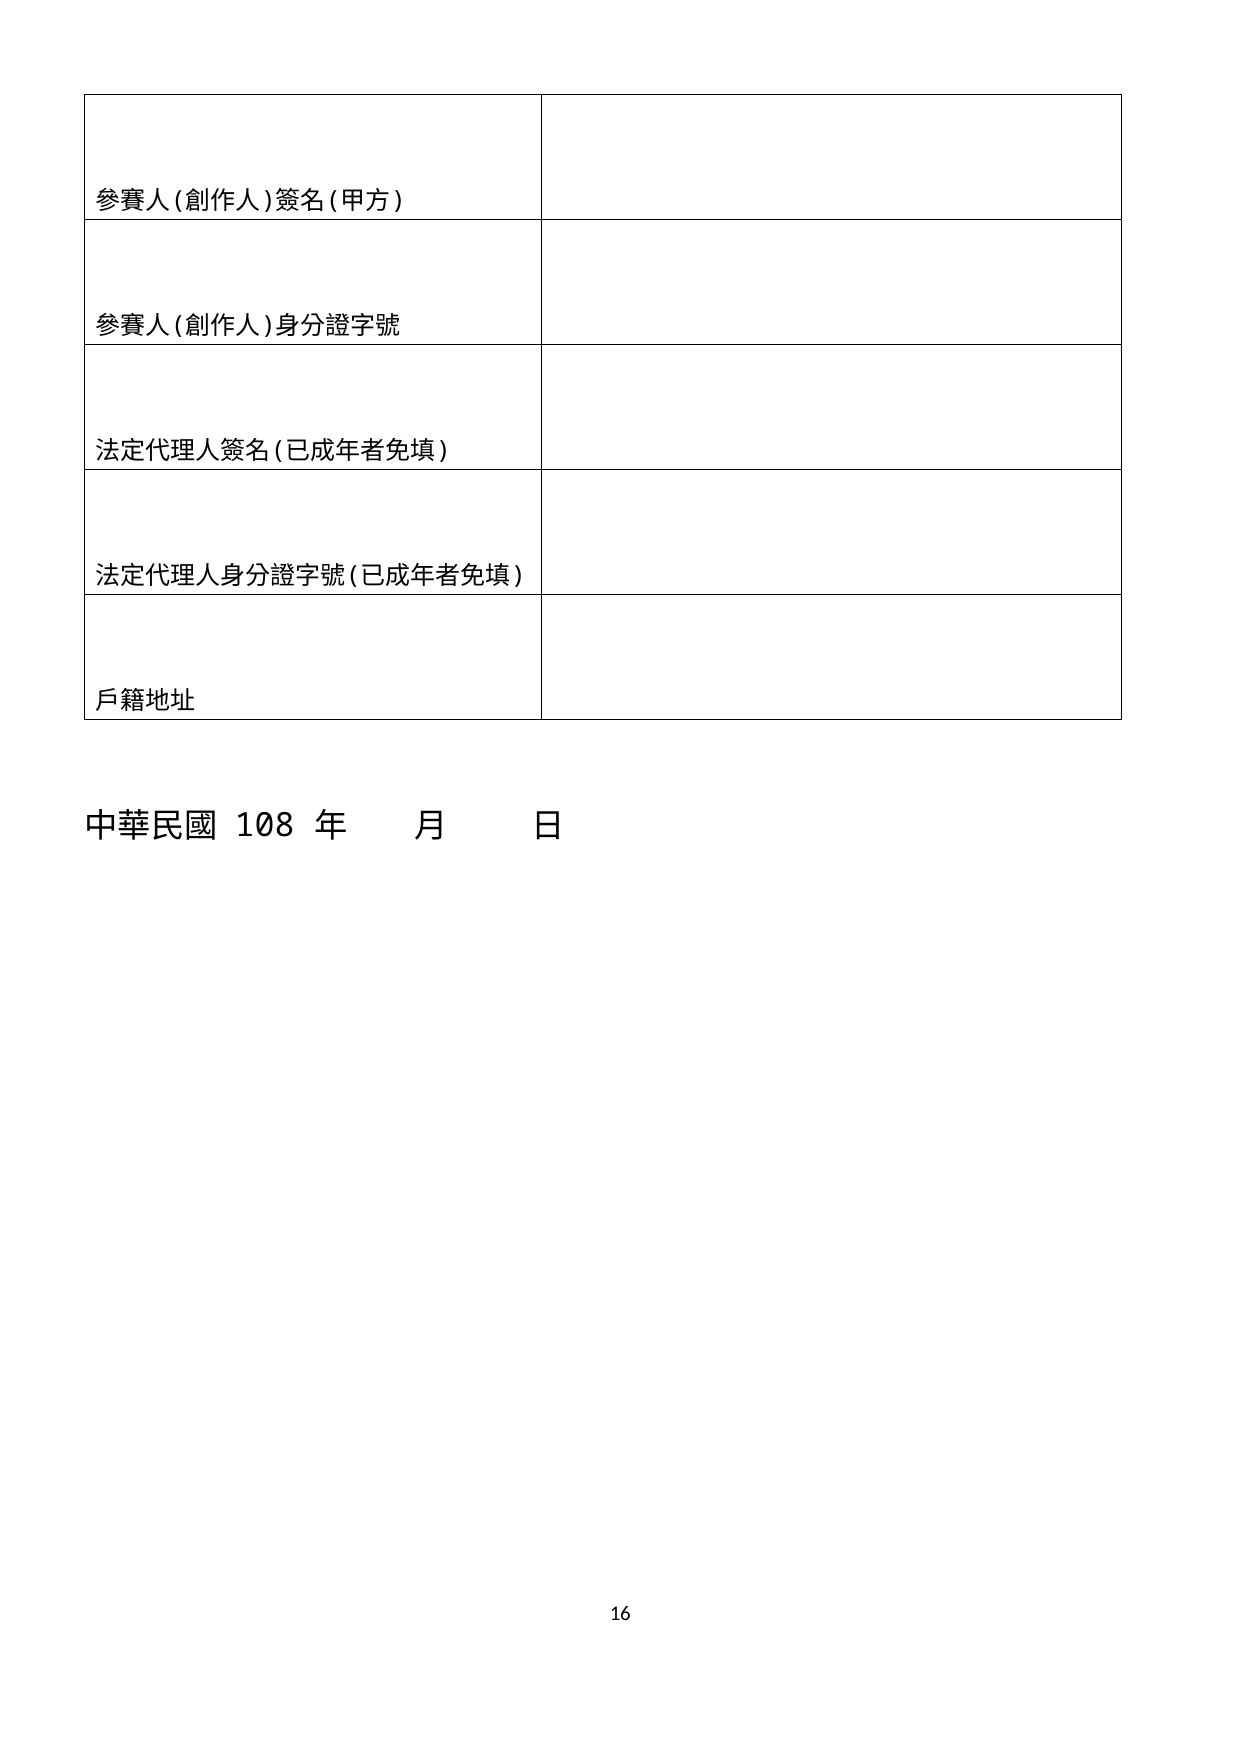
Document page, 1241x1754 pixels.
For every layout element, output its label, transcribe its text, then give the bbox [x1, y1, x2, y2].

table_cell 法定代理人身分證字號(已成年者免填) [85, 470, 541, 594]
table_cell [542, 345, 1121, 469]
table_cell [542, 220, 1121, 344]
text 中華民國 108 年 月 日 [84, 782, 1053, 844]
table_cell [542, 470, 1121, 594]
table_cell [542, 595, 1121, 719]
table_cell 參賽人(創作人)身分證字號 [85, 220, 541, 344]
table_cell 參賽人(創作人)簽名(甲方) [85, 95, 541, 219]
table_cell 戶籍地址 [85, 595, 541, 719]
table_cell 法定代理人簽名(已成年者免填) [85, 345, 541, 469]
table_cell [542, 95, 1121, 219]
